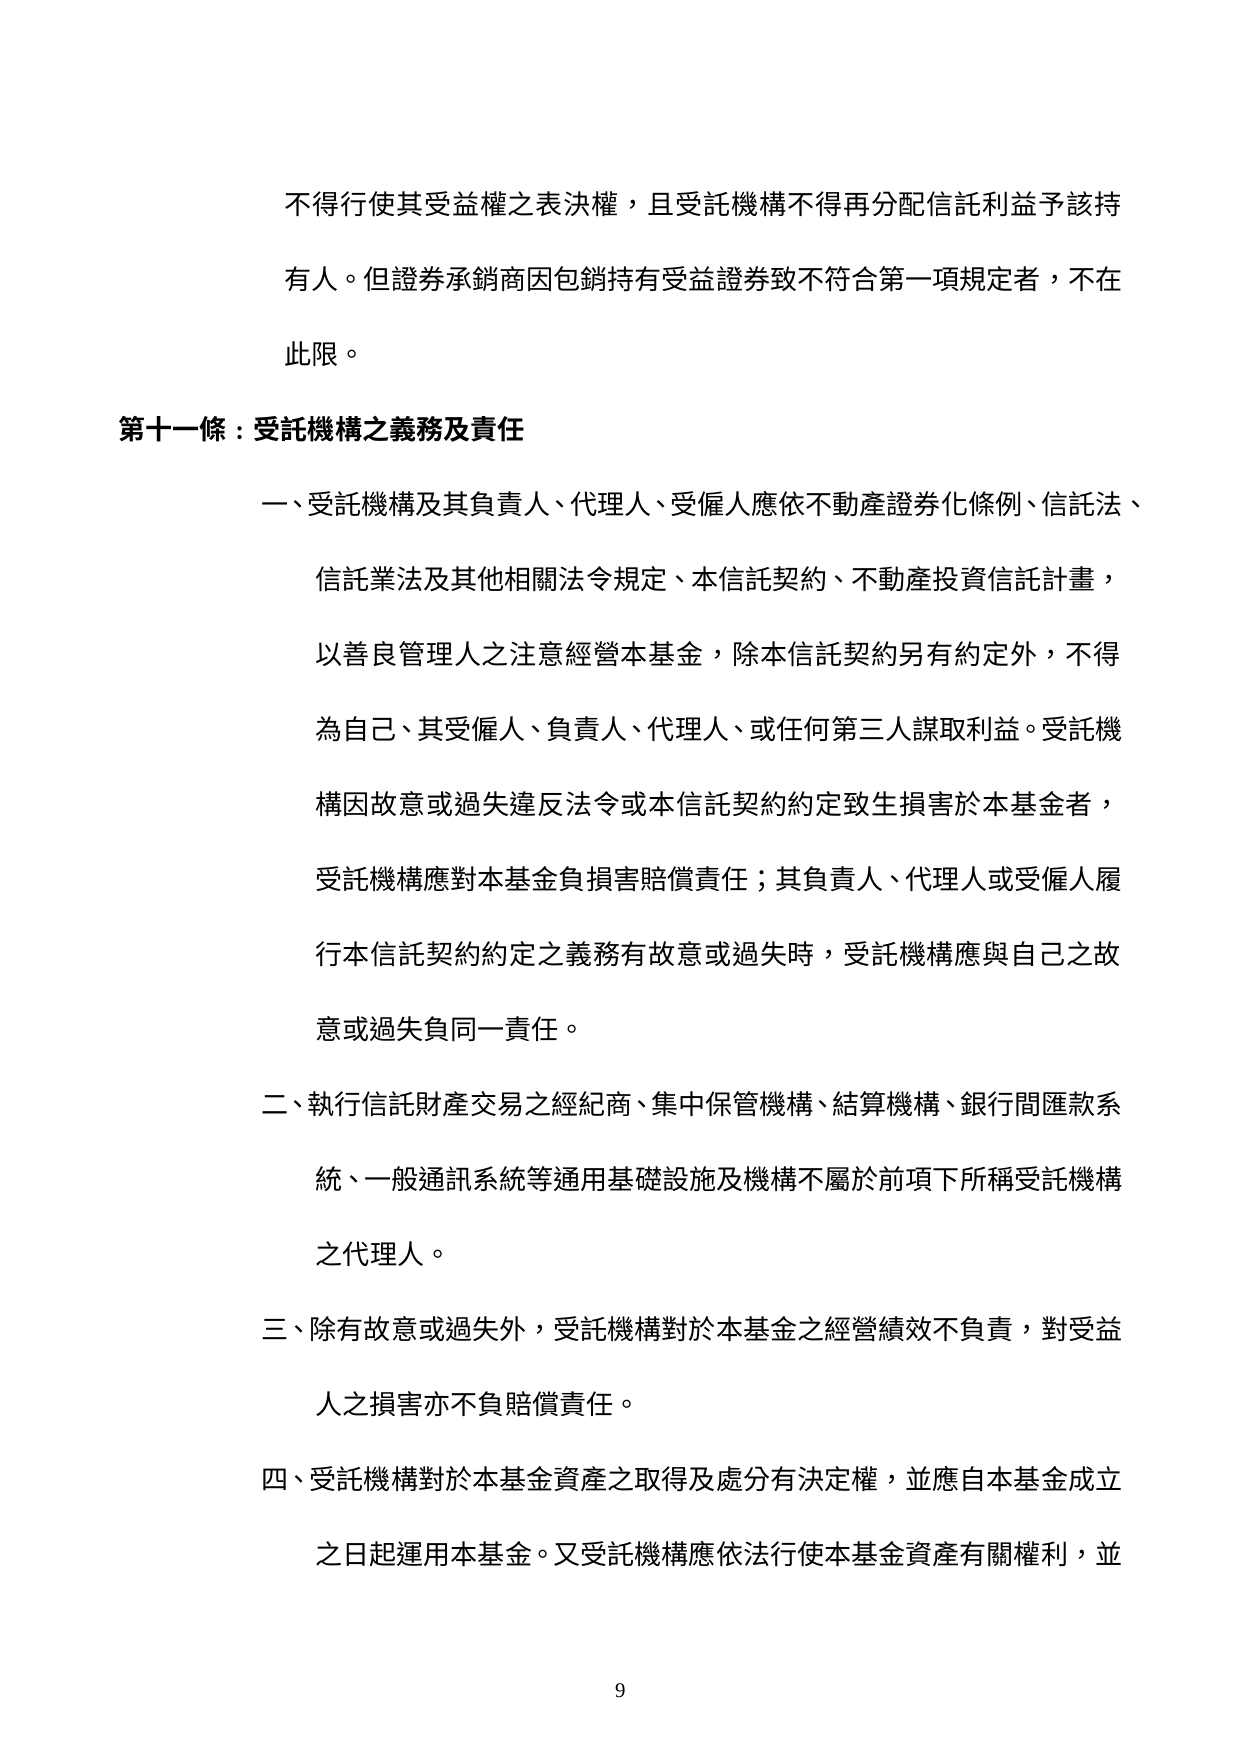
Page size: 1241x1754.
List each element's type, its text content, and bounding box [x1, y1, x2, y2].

text 二、執行信託財產交易之經紀商、集中保管機構、結算機構、銀行間匯款系統、一般通訊系統等通用基礎設施及機構不屬於前項下所稱受託機構之代理人。 [261, 1065, 1122, 1290]
text 三、受託機構對於因其持有受益證券致不符合前二項規定之持有人，應通知該持有人於一個月內轉讓受益證券以符合規定。該持有人屆期未轉讓者，不得行使其受益權之表決權，且受託機構不得再分配信託利益予該持有人。但證券承銷商因包銷持有受益證券致不符合第一項規定者，不在此限。 [230, 165, 1122, 390]
text 三、除有故意或過失外，受託機構對於本基金之經營績效不負責，對受益人之損害亦不負賠償責任。 [261, 1290, 1122, 1440]
text 四、受託機構對於本基金資產之取得及處分有決定權，並應自本基金成立之日起運用本基金。又受託機構應依法行使本基金資產有關權利，並 [261, 1440, 1122, 1590]
text 一、受託機構及其負責人、代理人、受僱人應依不動產證券化條例、信託法、信託業法及其他相關法令規定、本信託契約、不動產投資信託計畫，以善良管理人之注意經營本基金，除本信託契約另有約定外，不得為自己、其受僱人、負責人、代理人、或任何第三人謀取利益。受託機構因故意或過失違反法令或本信託契約約定致生損害於本基金者，受託機構應對本基金負損害賠償責任；其負責人、代理人或受僱人履行本信託契約約定之義務有故意或過失時，受託機構應與自己之故意或過失負同一責任。 [261, 465, 1122, 1065]
subtitle 第十一條﹕受託機構之義務及責任 [118, 390, 1122, 465]
